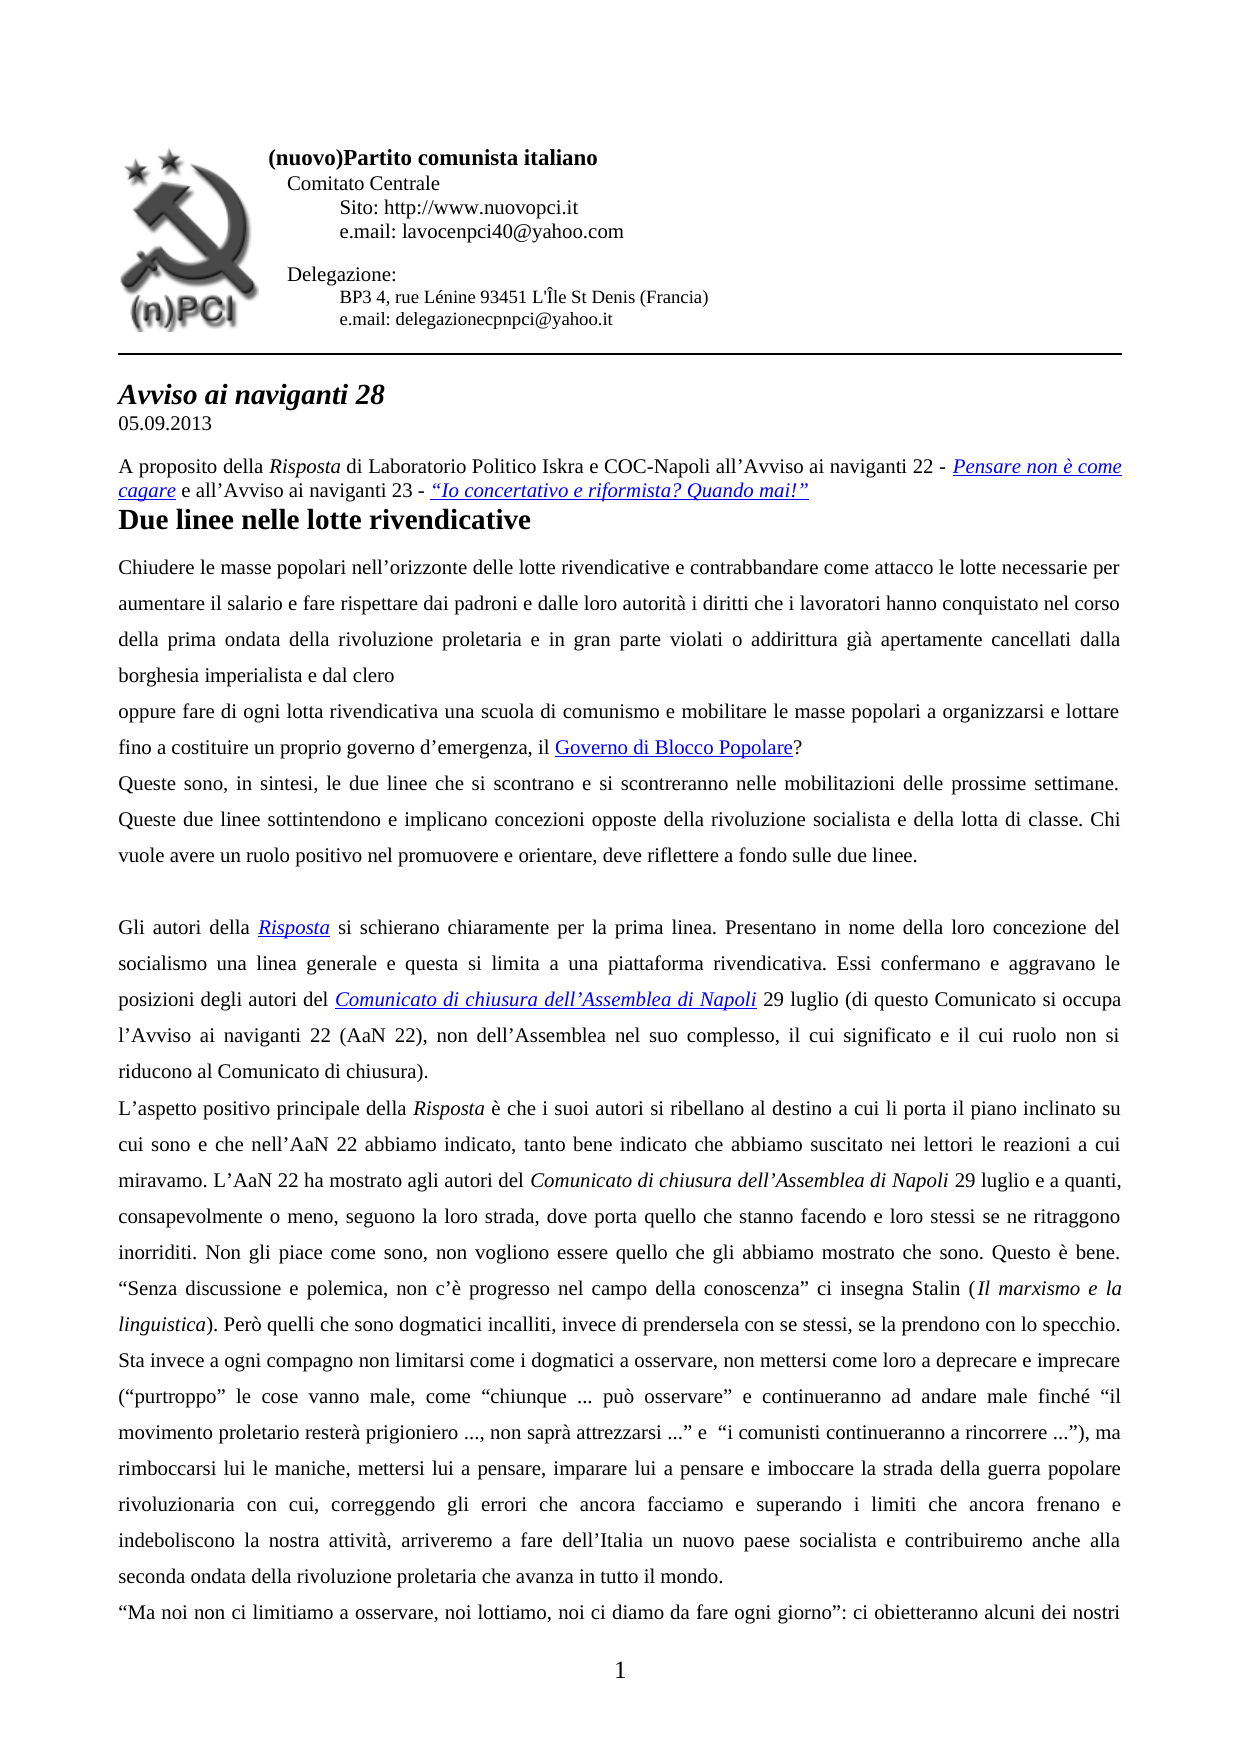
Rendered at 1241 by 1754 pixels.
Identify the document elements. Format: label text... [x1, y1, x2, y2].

text A proposito della Risposta di Laboratorio Politico Iskra e COC-Napoli all’Avviso ai naviganti 22 - Pensare non è come cagare e all’Avviso ai naviganti 23 - “Io concertativo e riformista? Quando mai!” [118, 454, 1122, 502]
text Queste sono, in sintesi, le due linee che si scontrano e si scontreranno nelle mobilitazioni delle prossime settimane. Queste due linee sottintendono e implicano concezioni opposte della rivoluzione socialista e della lotta di classe. Chi vuole avere un ruolo positivo nel promuovere e orientare, deve riflettere a fondo sulle due linee. [118, 771, 1122, 867]
text oppure fare di ogni lotta rivendicativa una scuola di comunismo e mobilitare le masse popolari a organizzarsi e lottare fino a costituire un proprio governo d’emergenza, il Governo di Blocco Popolare? [118, 699, 1122, 759]
text Gli autori della Risposta si schierano chiaramente per la prima linea. Presentano in nome della loro concezione del socialismo una linea generale e questa si limita a una piattaforma rivendicativa. Essi confermano e aggravano le posizioni degli autori del Comunicato di chiusura dell’Assemblea di Napoli 29 luglio (di questo Comunicato si occupa l’Avviso ai naviganti 22 (AaN 22), non dell’Assemblea nel suo complesso, il cui significato e il cui ruolo non si riducono al Comunicato di chiusura). [118, 915, 1122, 1083]
text Sito: http://www.nuovopci.it [339, 195, 1122, 219]
text “Ma noi non ci limitiamo a osservare, noi lottiamo, noi ci diamo da fare ogni giorno”: ci obietteranno alcuni dei nostri [118, 1600, 1122, 1624]
text e.mail: lavocenpci40@yahoo.com [339, 219, 1122, 243]
text Due linee nelle lotte rivendicative [118, 502, 1122, 536]
text Comitato Centrale [287, 171, 1122, 195]
text 05.09.2013 [118, 411, 1122, 435]
text Avviso ai naviganti 28 [118, 377, 1122, 411]
picture [118, 144, 259, 332]
text L’aspetto positivo principale della Risposta è che i suoi autori si ribellano al destino a cui li porta il piano inclinato su cui sono e che nell’AaN 22 abbiamo indicato, tanto bene indicato che abbiamo suscitato nei lettori le reazioni a cui miravamo. L’AaN 22 ha mostrato agli autori del Comunicato di chiusura dell’Assemblea di Napoli 29 luglio e a quanti, consapevolmente o meno, seguono la loro strada, dove porta quello che stanno facendo e loro stessi se ne ritraggono inorriditi. Non gli piace come sono, non vogliono essere quello che gli abbiamo mostrato che sono. Questo è bene. “Senza discussione e polemica, non c’è progresso nel campo della conoscenza” ci insegna Stalin (Il marxismo e la linguistica). Però quelli che sono dogmatici incalliti, invece di prendersela con se stessi, se la prendono con lo specchio. Sta invece a ogni compagno non limitarsi come i dogmatici a osservare, non mettersi come loro a deprecare e imprecare (“purtroppo” le cose vanno male, come “chiunque ... può osservare” e continueranno ad andare male finché “il movimento proletario resterà prigioniero ..., non saprà attrezzarsi ...” e “i comunisti continueranno a rincorrere ...”), ma rimboccarsi lui le maniche, mettersi lui a pensare, imparare lui a pensare e imboccare la strada della guerra popolare rivoluzionaria con cui, correggendo gli errori che ancora facciamo e superando i limiti che ancora frenano e indeboliscono la nostra attività, arriveremo a fare dell’Italia un nuovo paese socialista e contribuiremo anche alla seconda ondata della rivoluzione proletaria che avanza in tutto il mondo. [118, 1096, 1122, 1588]
text (nuovo)Partito comunista italiano [268, 144, 1122, 171]
text BP3 4, rue Lénine 93451 L'Île St Denis (Francia) [339, 286, 1122, 308]
text e.mail: delegazionecpnpci@yahoo.it [339, 308, 1122, 329]
text Delegazione: [287, 262, 1122, 286]
text Chiudere le masse popolari nell’orizzonte delle lotte rivendicative e contrabbandare come attacco le lotte necessarie per aumentare il salario e fare rispettare dai padroni e dalle loro autorità i diritti che i lavoratori hanno conquistato nel corso della prima ondata della rivoluzione proletaria e in gran parte violati o addirittura già apertamente cancellati dalla borghesia imperialista e dal clero [118, 555, 1122, 687]
